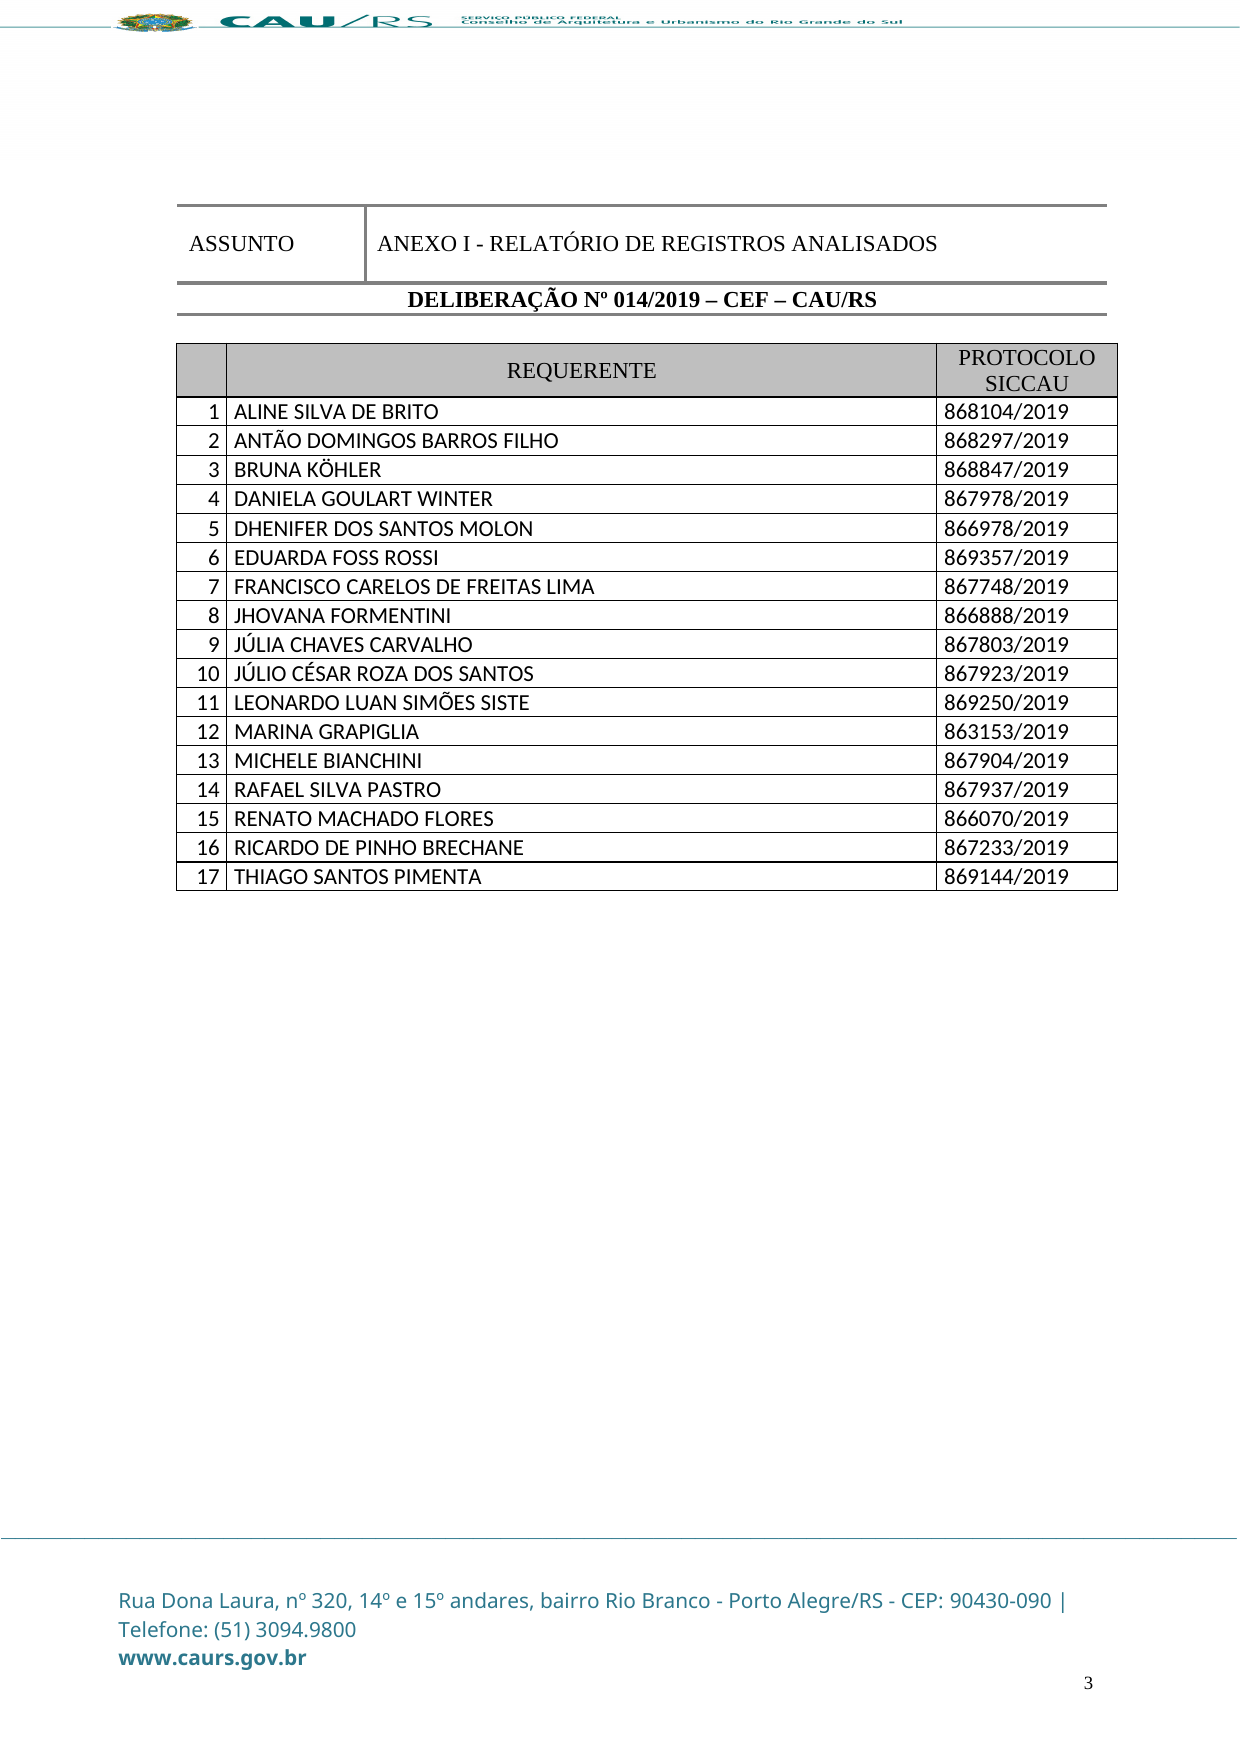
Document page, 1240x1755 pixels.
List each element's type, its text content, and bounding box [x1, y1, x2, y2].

table_cell 867937/2019 [937, 775, 1117, 803]
table_cell 869357/2019 [937, 543, 1117, 571]
table_cell 16 [177, 833, 226, 861]
table_cell 863153/2019 [937, 717, 1117, 745]
table_cell FRANCISCO CARELOS DE FREITAS LIMA [227, 572, 936, 600]
table_cell 868297/2019 [937, 426, 1117, 454]
table_cell ANTÃO DOMINGOS BARROS FILHO [227, 426, 936, 454]
table_header ANEXO I - RELATÓRIO DE REGISTROS ANALISADOS [367, 207, 1107, 281]
table_cell 7 [177, 572, 226, 600]
table_cell DANIELA GOULART WINTER [227, 485, 936, 513]
table_cell JÚLIO CÉSAR ROZA DOS SANTOS [227, 659, 936, 687]
table_header ASSUNTO [177, 207, 364, 281]
table_cell 8 [177, 601, 226, 629]
table_cell 14 [177, 775, 226, 803]
table_cell ALINE SILVA DE BRITO [227, 398, 936, 425]
table_cell 4 [177, 485, 226, 513]
table_cell BRUNA KÖHLER [227, 456, 936, 483]
table_cell 867978/2019 [937, 485, 1117, 513]
table_cell 12 [177, 717, 226, 745]
table_cell RENATO MACHADO FLORES [227, 804, 936, 832]
table_cell DHENIFER DOS SANTOS MOLON [227, 514, 936, 542]
table_cell RAFAEL SILVA PASTRO [227, 775, 936, 803]
table_cell 866070/2019 [937, 804, 1117, 832]
table_cell JHOVANA FORMENTINI [227, 601, 936, 629]
table_cell 869144/2019 [937, 863, 1117, 890]
table_cell 867923/2019 [937, 659, 1117, 687]
table_cell JÚLIA CHAVES CARVALHO [227, 630, 936, 658]
table_cell 6 [177, 543, 226, 571]
table_cell THIAGO SANTOS PIMENTA [227, 863, 936, 890]
table_cell EDUARDA FOSS ROSSI [227, 543, 936, 571]
table_cell MARINA GRAPIGLIA [227, 717, 936, 745]
table_cell 868847/2019 [937, 456, 1117, 483]
table_cell DELIBERAÇÃO Nº 014/2019 – CEF – CAU/RS [177, 285, 1107, 313]
table_cell RICARDO DE PINHO BRECHANE [227, 833, 936, 861]
table_cell 867803/2019 [937, 630, 1117, 658]
table_cell 2 [177, 426, 226, 454]
table_cell 868104/2019 [937, 398, 1117, 425]
table_cell 11 [177, 688, 226, 716]
table_cell 5 [177, 514, 226, 542]
table_cell 17 [177, 863, 226, 890]
table_cell 866888/2019 [937, 601, 1117, 629]
table_cell 1 [177, 398, 226, 425]
table_cell 15 [177, 804, 226, 832]
table_cell 867748/2019 [937, 572, 1117, 600]
table_cell 869250/2019 [937, 688, 1117, 716]
table_cell MICHELE BIANCHINI [227, 746, 936, 774]
table_cell 867904/2019 [937, 746, 1117, 774]
table_cell 867233/2019 [937, 833, 1117, 861]
table_cell 10 [177, 659, 226, 687]
table_cell 3 [177, 456, 226, 483]
table_header [177, 344, 226, 396]
table_cell 9 [177, 630, 226, 658]
table_cell 866978/2019 [937, 514, 1117, 542]
table_header REQUERENTE [227, 344, 936, 396]
table_cell 13 [177, 746, 226, 774]
table_cell LEONARDO LUAN SIMÕES SISTE [227, 688, 936, 716]
table_header PROTOCOLO SICCAU [937, 344, 1117, 396]
